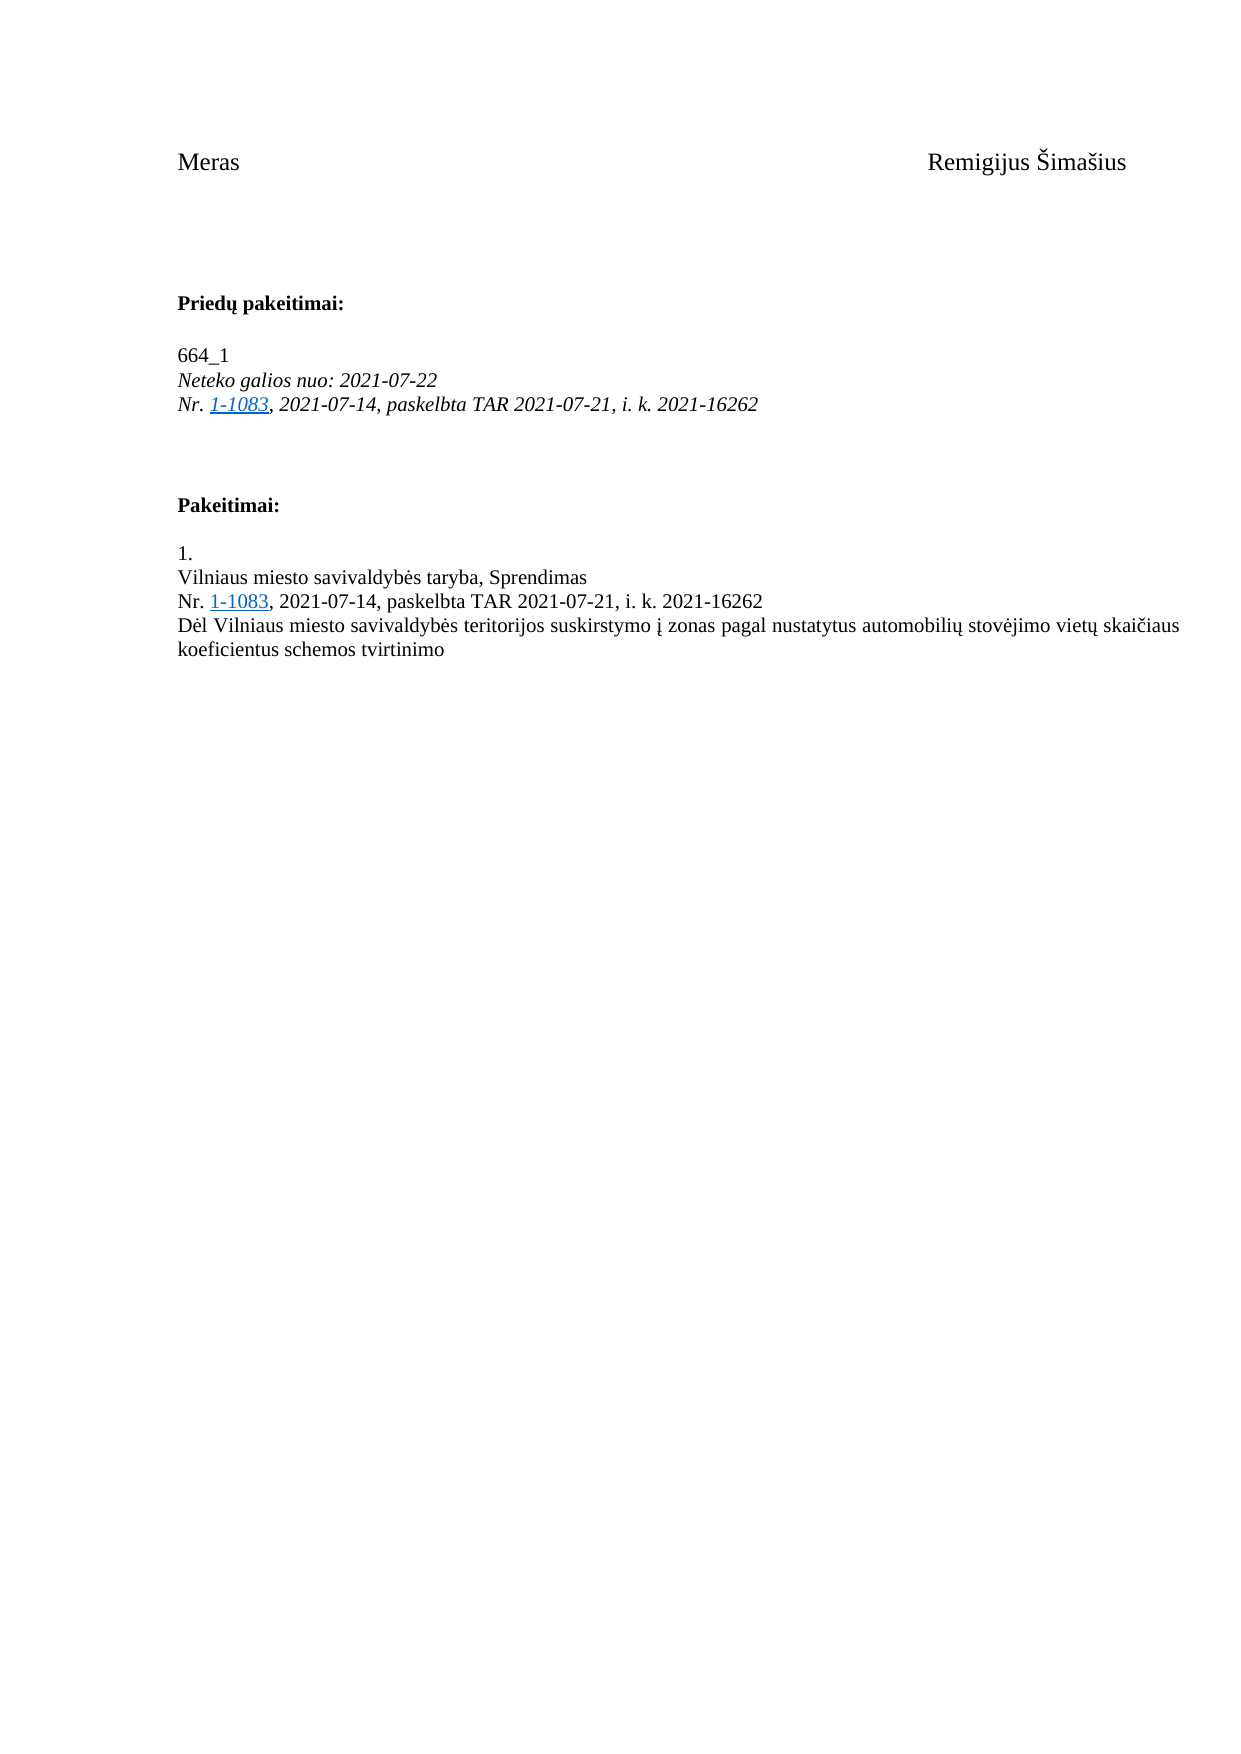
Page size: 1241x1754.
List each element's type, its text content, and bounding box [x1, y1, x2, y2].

text Vilniaus miesto savivaldybės taryba, Sprendimas [177, 565, 1181, 589]
text Priedų pakeitimai: [177, 291, 1181, 315]
text Dėl Vilniaus miesto savivaldybės teritorijos suskirstymo į zonas pagal nustatytus automobilių stovėjimo vietų skaičiaus koeficientus schemos tvirtinimo [177, 613, 1181, 661]
text 1. [177, 541, 1181, 565]
text Neteko galios nuo: 2021-07-22 [177, 367, 1181, 392]
text Nr. 1-1083, 2021-07-14, paskelbta TAR 2021-07-21, i. k. 2021-16262 [177, 392, 1181, 416]
text Pakeitimai: [177, 492, 1181, 517]
text Meras Remigijus Šimašius [177, 147, 1181, 176]
text Nr. 1-1083, 2021-07-14, paskelbta TAR 2021-07-21, i. k. 2021-16262 [177, 589, 1181, 613]
text 664_1 [177, 343, 1181, 367]
